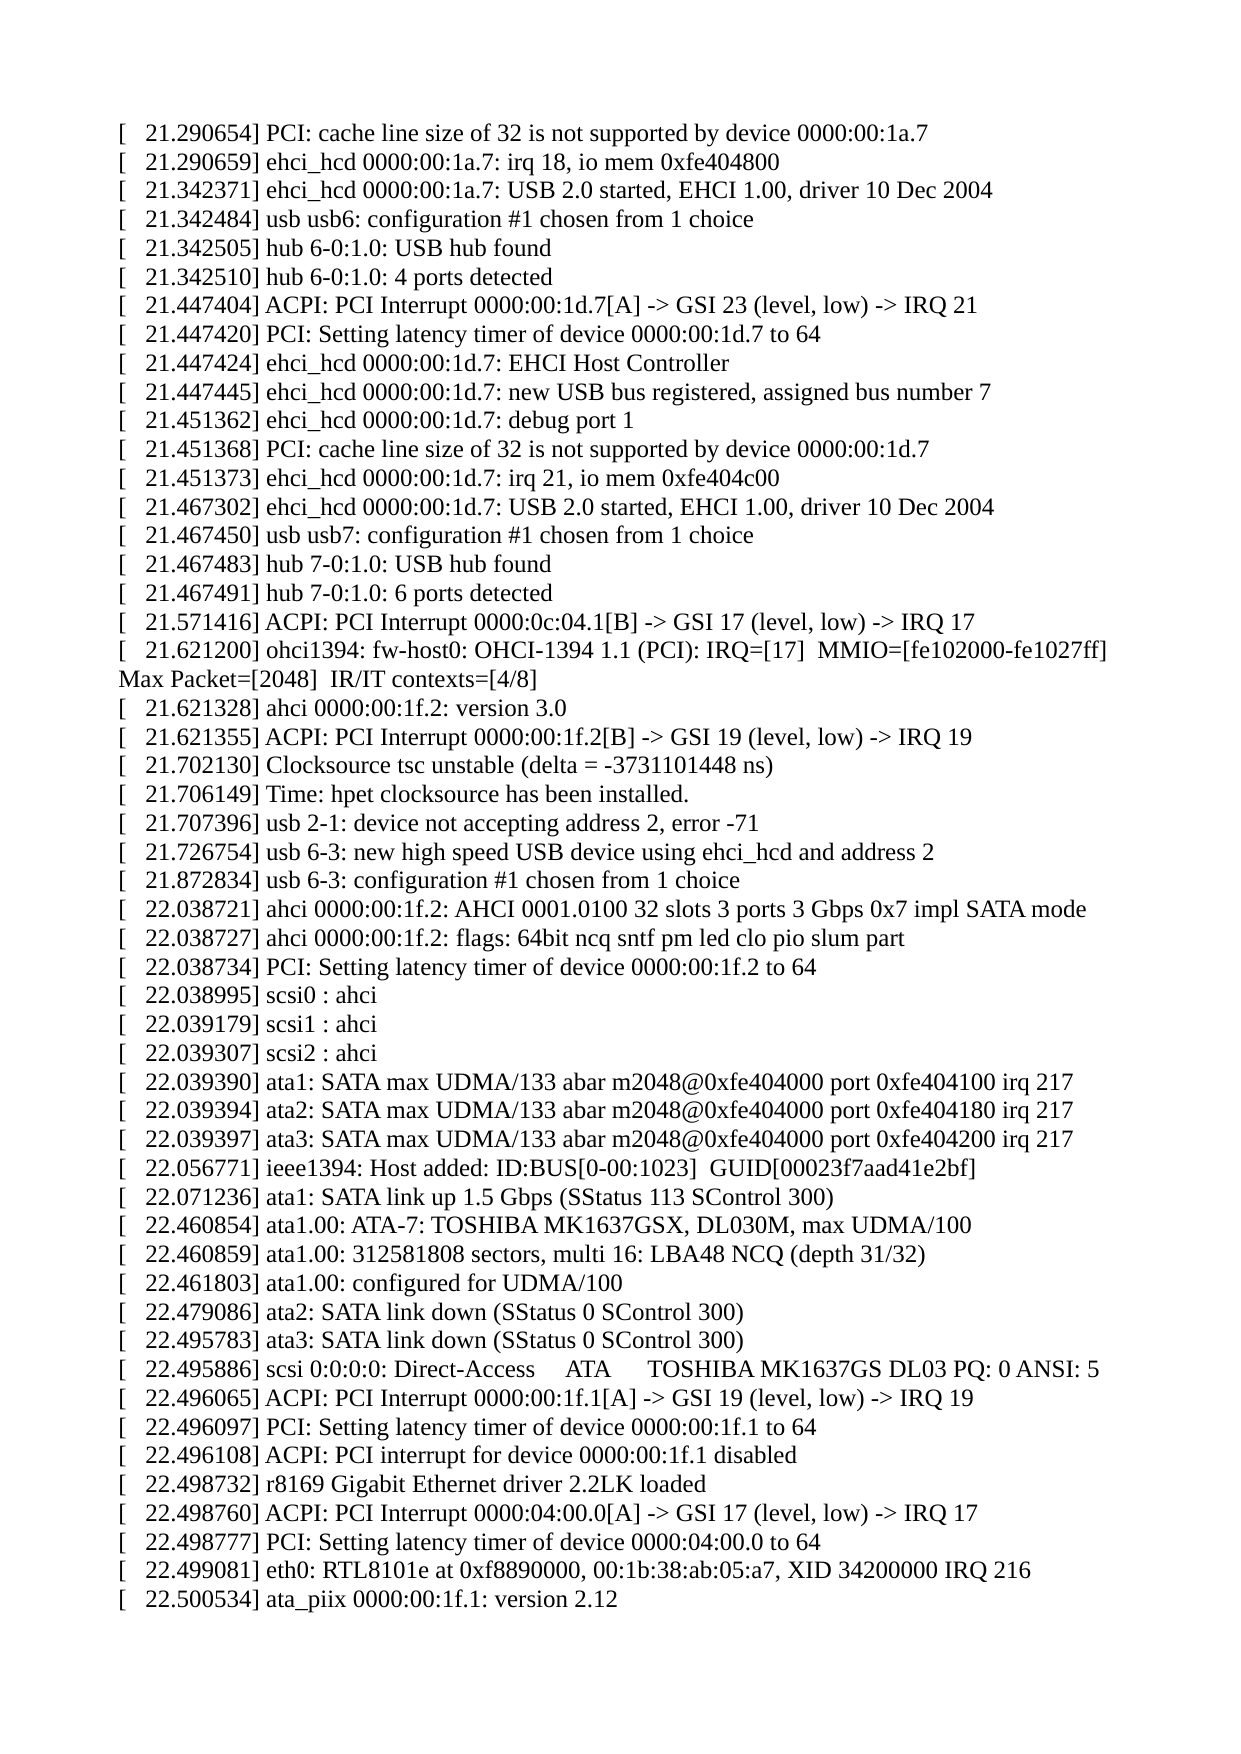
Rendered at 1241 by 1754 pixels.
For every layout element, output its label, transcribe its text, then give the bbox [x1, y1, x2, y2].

text [ 21.621355] ACPI: PCI Interrupt 0000:00:1f.2[B] -> GSI 19 (level, low) -> IRQ 19 [118, 722, 1122, 751]
text [ 22.038721] ahci 0000:00:1f.2: AHCI 0001.0100 32 slots 3 ports 3 Gbps 0x7 impl SATA mode [118, 894, 1122, 923]
text [ 21.707396] usb 2-1: device not accepting address 2, error -71 [118, 808, 1122, 837]
text [ 21.342371] ehci_hcd 0000:00:1a.7: USB 2.0 started, EHCI 1.00, driver 10 Dec 2004 [118, 176, 1122, 204]
text [ 22.039307] scsi2 : ahci [118, 1038, 1122, 1067]
text [ 22.496065] ACPI: PCI Interrupt 0000:00:1f.1[A] -> GSI 19 (level, low) -> IRQ 19 [118, 1383, 1122, 1412]
text [ 21.451368] PCI: cache line size of 32 is not supported by device 0000:00:1d.7 [118, 434, 1122, 463]
text [ 22.039179] scsi1 : ahci [118, 1009, 1122, 1038]
text [ 22.461803] ata1.00: configured for UDMA/100 [118, 1268, 1122, 1297]
text [ 22.460854] ata1.00: ATA-7: TOSHIBA MK1637GSX, DL030M, max UDMA/100 [118, 1211, 1122, 1239]
text [ 21.447424] ehci_hcd 0000:00:1d.7: EHCI Host Controller [118, 348, 1122, 377]
text [ 21.467450] usb usb7: configuration #1 chosen from 1 choice [118, 521, 1122, 549]
text [ 21.702130] Clocksource tsc unstable (delta = -3731101448 ns) [118, 751, 1122, 779]
text [ 22.498732] r8169 Gigabit Ethernet driver 2.2LK loaded [118, 1469, 1122, 1498]
text [ 21.290659] ehci_hcd 0000:00:1a.7: irq 18, io mem 0xfe404800 [118, 147, 1122, 176]
text [ 22.039390] ata1: SATA max UDMA/133 abar m2048@0xfe404000 port 0xfe404100 irq 217 [118, 1067, 1122, 1096]
text [ 21.447445] ehci_hcd 0000:00:1d.7: new USB bus registered, assigned bus number 7 [118, 377, 1122, 406]
text [ 22.479086] ata2: SATA link down (SStatus 0 SControl 300) [118, 1297, 1122, 1326]
text [ 21.467302] ehci_hcd 0000:00:1d.7: USB 2.0 started, EHCI 1.00, driver 10 Dec 2004 [118, 492, 1122, 521]
text [ 22.038727] ahci 0000:00:1f.2: flags: 64bit ncq sntf pm led clo pio slum part [118, 923, 1122, 952]
text [ 21.290654] PCI: cache line size of 32 is not supported by device 0000:00:1a.7 [118, 118, 1122, 147]
text [ 22.495886] scsi 0:0:0:0: Direct-Access ATA TOSHIBA MK1637GS DL03 PQ: 0 ANSI: 5 [118, 1354, 1122, 1383]
text [ 21.621328] ahci 0000:00:1f.2: version 3.0 [118, 693, 1122, 722]
text [ 21.467483] hub 7-0:1.0: USB hub found [118, 549, 1122, 578]
text [ 21.451362] ehci_hcd 0000:00:1d.7: debug port 1 [118, 406, 1122, 434]
text [ 21.706149] Time: hpet clocksource has been installed. [118, 779, 1122, 808]
text [ 22.495783] ata3: SATA link down (SStatus 0 SControl 300) [118, 1326, 1122, 1354]
text [ 22.499081] eth0: RTL8101e at 0xf8890000, 00:1b:38:ab:05:a7, XID 34200000 IRQ 216 [118, 1556, 1122, 1584]
text [ 22.039397] ata3: SATA max UDMA/133 abar m2048@0xfe404000 port 0xfe404200 irq 217 [118, 1124, 1122, 1153]
text [ 21.447404] ACPI: PCI Interrupt 0000:00:1d.7[A] -> GSI 23 (level, low) -> IRQ 21 [118, 291, 1122, 319]
text [ 22.460859] ata1.00: 312581808 sectors, multi 16: LBA48 NCQ (depth 31/32) [118, 1239, 1122, 1268]
text [ 21.726754] usb 6-3: new high speed USB device using ehci_hcd and address 2 [118, 837, 1122, 866]
text [ 22.056771] ieee1394: Host added: ID:BUS[0-00:1023] GUID[00023f7aad41e2bf] [118, 1153, 1122, 1182]
text [ 21.467491] hub 7-0:1.0: 6 ports detected [118, 578, 1122, 607]
text [ 22.496108] ACPI: PCI interrupt for device 0000:00:1f.1 disabled [118, 1441, 1122, 1469]
text [ 22.038734] PCI: Setting latency timer of device 0000:00:1f.2 to 64 [118, 952, 1122, 981]
text [ 22.498777] PCI: Setting latency timer of device 0000:04:00.0 to 64 [118, 1527, 1122, 1556]
text [ 21.571416] ACPI: PCI Interrupt 0000:0c:04.1[B] -> GSI 17 (level, low) -> IRQ 17 [118, 607, 1122, 636]
text [ 22.038995] scsi0 : ahci [118, 981, 1122, 1009]
text [ 21.342505] hub 6-0:1.0: USB hub found [118, 233, 1122, 262]
text [ 21.447420] PCI: Setting latency timer of device 0000:00:1d.7 to 64 [118, 319, 1122, 348]
text [ 21.872834] usb 6-3: configuration #1 chosen from 1 choice [118, 866, 1122, 894]
text [ 21.621200] ohci1394: fw-host0: OHCI-1394 1.1 (PCI): IRQ=[17] MMIO=[fe102000-fe1027ff] Max Packet=[2048] IR/IT contexts=[4/8] [118, 636, 1122, 693]
text [ 22.498760] ACPI: PCI Interrupt 0000:04:00.0[A] -> GSI 17 (level, low) -> IRQ 17 [118, 1498, 1122, 1527]
text [ 21.342510] hub 6-0:1.0: 4 ports detected [118, 262, 1122, 291]
text [ 21.342484] usb usb6: configuration #1 chosen from 1 choice [118, 204, 1122, 233]
text [ 22.039394] ata2: SATA max UDMA/133 abar m2048@0xfe404000 port 0xfe404180 irq 217 [118, 1096, 1122, 1124]
text [ 22.496097] PCI: Setting latency timer of device 0000:00:1f.1 to 64 [118, 1412, 1122, 1441]
text [ 21.451373] ehci_hcd 0000:00:1d.7: irq 21, io mem 0xfe404c00 [118, 463, 1122, 492]
text [ 22.071236] ata1: SATA link up 1.5 Gbps (SStatus 113 SControl 300) [118, 1182, 1122, 1211]
text [ 22.500534] ata_piix 0000:00:1f.1: version 2.12 [118, 1584, 1122, 1613]
